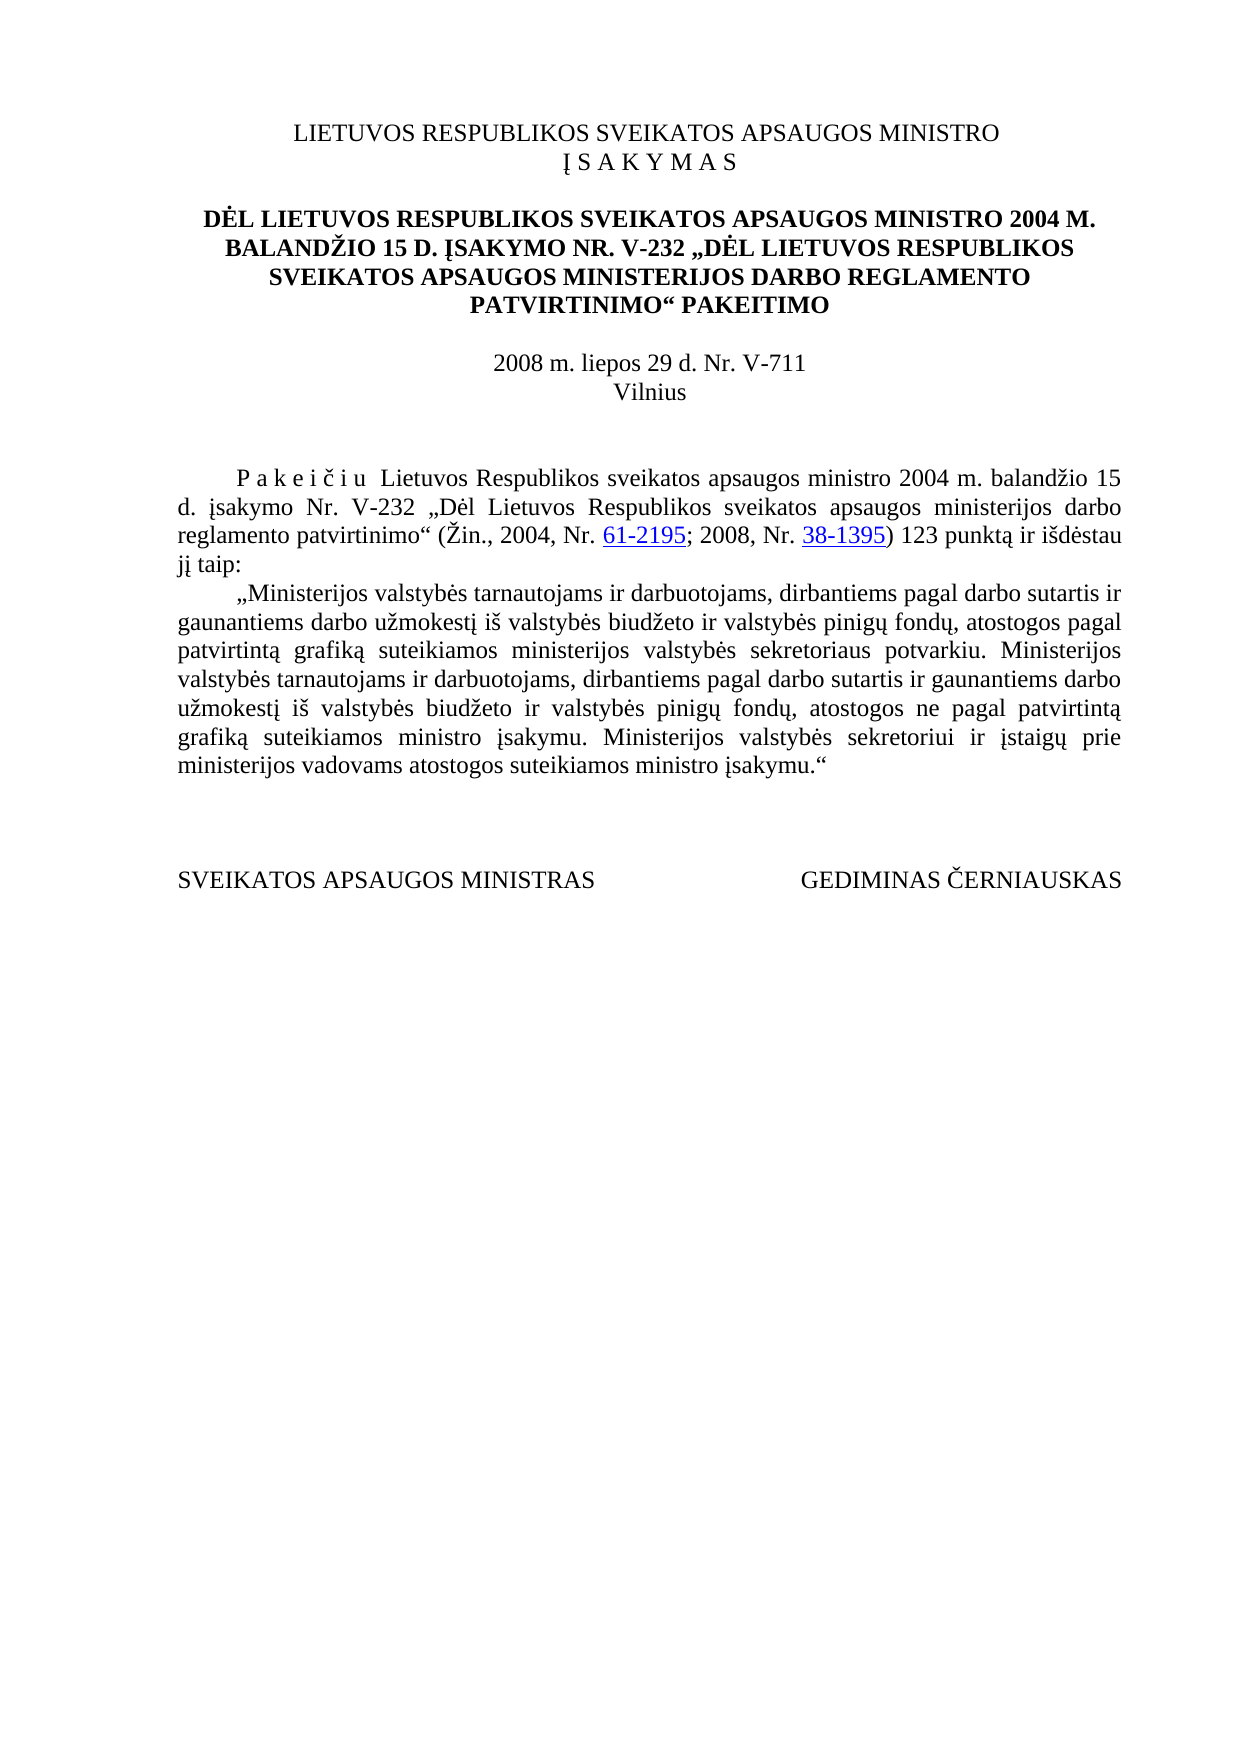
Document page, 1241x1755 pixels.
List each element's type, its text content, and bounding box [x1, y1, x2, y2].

text SVEIKATOS APSAUGOS MINISTRAS GEDIMINAS ČERNIAUSKAS [177, 866, 1122, 894]
text ĮSAKYMAS [177, 147, 1122, 176]
text DĖL LIETUVOS RESPUBLIKOS SVEIKATOS APSAUGOS MINISTRO 2004 M. BALANDŽIO 15 D. ĮSAKYMO NR. V-232 „DĖL LIETUVOS RESPUBLIKOS SVEIKATOS APSAUGOS MINISTERIJOS DARBO REGLAMENTO PATVIRTINIMO“ PAKEITIMO [177, 204, 1122, 319]
text LIETUVOS RESPUBLIKOS SVEIKATOS APSAUGOS MINISTRO [177, 118, 1122, 147]
text Pakeičiu Lietuvos Respublikos sveikatos apsaugos ministro 2004 m. balandžio 15 d. įsakymo Nr. V-232 „Dėl Lietuvos Respublikos sveikatos apsaugos ministerijos darbo reglamento patvirtinimo“ (Žin., 2004, Nr. 61-2195; 2008, Nr. 38-1395) 123 punktą ir išdėstau jį taip: [177, 463, 1122, 578]
text „Ministerijos valstybės tarnautojams ir darbuotojams, dirbantiems pagal darbo sutartis ir gaunantiems darbo užmokestį iš valstybės biudžeto ir valstybės pinigų fondų, atostogos pagal patvirtintą grafiką suteikiamos ministerijos valstybės sekretoriaus potvarkiu. Ministerijos valstybės tarnautojams ir darbuotojams, dirbantiems pagal darbo sutartis ir gaunantiems darbo užmokestį iš valstybės biudžeto ir valstybės pinigų fondų, atostogos ne pagal patvirtintą grafiką suteikiamos ministro įsakymu. Ministerijos valstybės sekretoriui ir įstaigų prie ministerijos vadovams atostogos suteikiamos ministro įsakymu.“ [177, 578, 1122, 779]
text 2008 m. liepos 29 d. Nr. V-711 [177, 348, 1122, 377]
text Vilnius [177, 377, 1122, 406]
